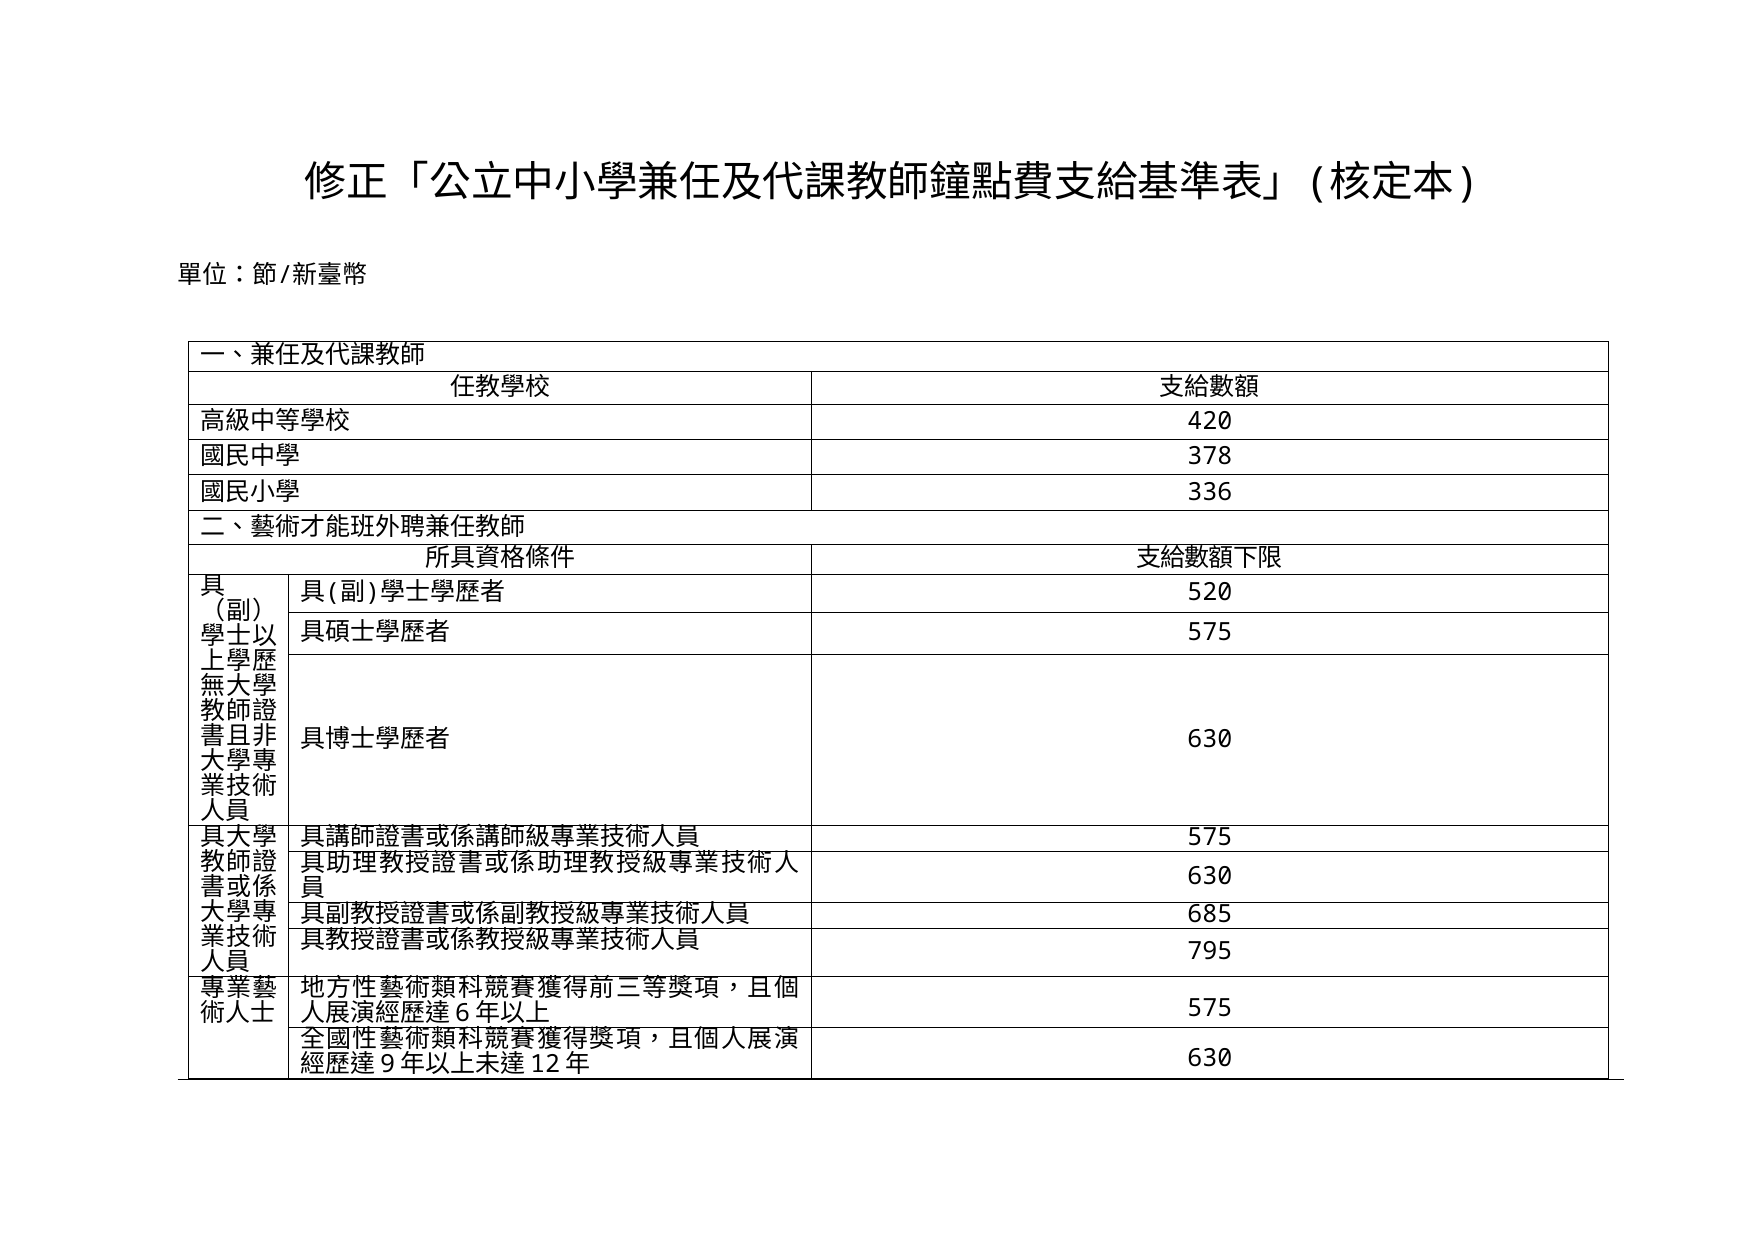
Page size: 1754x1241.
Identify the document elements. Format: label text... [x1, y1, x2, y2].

table_cell 支給數額 [812, 372, 1608, 403]
table_cell 具博士學歷者 [289, 655, 811, 825]
table_cell 二、藝術才能班外聘兼任教師 [189, 511, 1608, 544]
table_cell 全國性藝術類科競賽獲得獎項，且個人展演經歷達9年以上未達12年 [289, 1028, 811, 1078]
table_cell 具助理教授證書或係助理教授級專業技術人員 [289, 852, 811, 902]
table_cell 任教學校 [189, 372, 811, 403]
table_cell 630 [812, 655, 1608, 825]
table_cell 所具資格條件 [189, 545, 811, 574]
table_cell 520 [812, 575, 1608, 612]
table_cell 具講師證書或係講師級專業技術人員 [289, 826, 811, 851]
text 單位：節/新臺幣 [177, 221, 1506, 291]
table_cell 地方性藝術類科競賽獲得前三等獎項，且個人展演經歷達6年以上 [289, 977, 811, 1027]
table_cell 具碩士學歷者 [289, 613, 811, 653]
table_cell 575 [812, 826, 1608, 851]
table_cell 575 [812, 977, 1608, 1027]
table_cell 國民小學 [189, 475, 811, 510]
table_cell 專業藝術人士 [189, 977, 288, 1078]
table_header 一、兼任及代課教師 [189, 342, 1608, 371]
table_cell 具教授證書或係教授級專業技術人員 [289, 929, 811, 976]
table_cell 具副教授證書或係副教授級專業技術人員 [289, 903, 811, 928]
table_cell 高級中等學校 [189, 405, 811, 439]
table_header [178, 304, 1624, 1079]
table_cell 630 [812, 1028, 1608, 1078]
table_cell 378 [812, 440, 1608, 474]
table_cell 685 [812, 903, 1608, 928]
table_cell 支給數額下限 [812, 545, 1608, 574]
table_cell 420 [812, 405, 1608, 439]
table_cell 具大學教師證書或係大學專業技術人員 [189, 826, 288, 976]
table_cell 795 [812, 929, 1608, 976]
table_cell 630 [812, 852, 1608, 902]
table_cell 具(副)學士學歷者 [289, 575, 811, 612]
table_cell 國民中學 [189, 440, 811, 474]
table_cell 575 [812, 613, 1608, 653]
table_cell 336 [812, 475, 1608, 510]
text 修正「公立中小學兼任及代課教師鐘點費支給基準表」(核定本) [177, 148, 1606, 208]
table_cell 具（副）學士以上學歷無大學教師證書且非大學專業技術人員 [189, 575, 288, 825]
